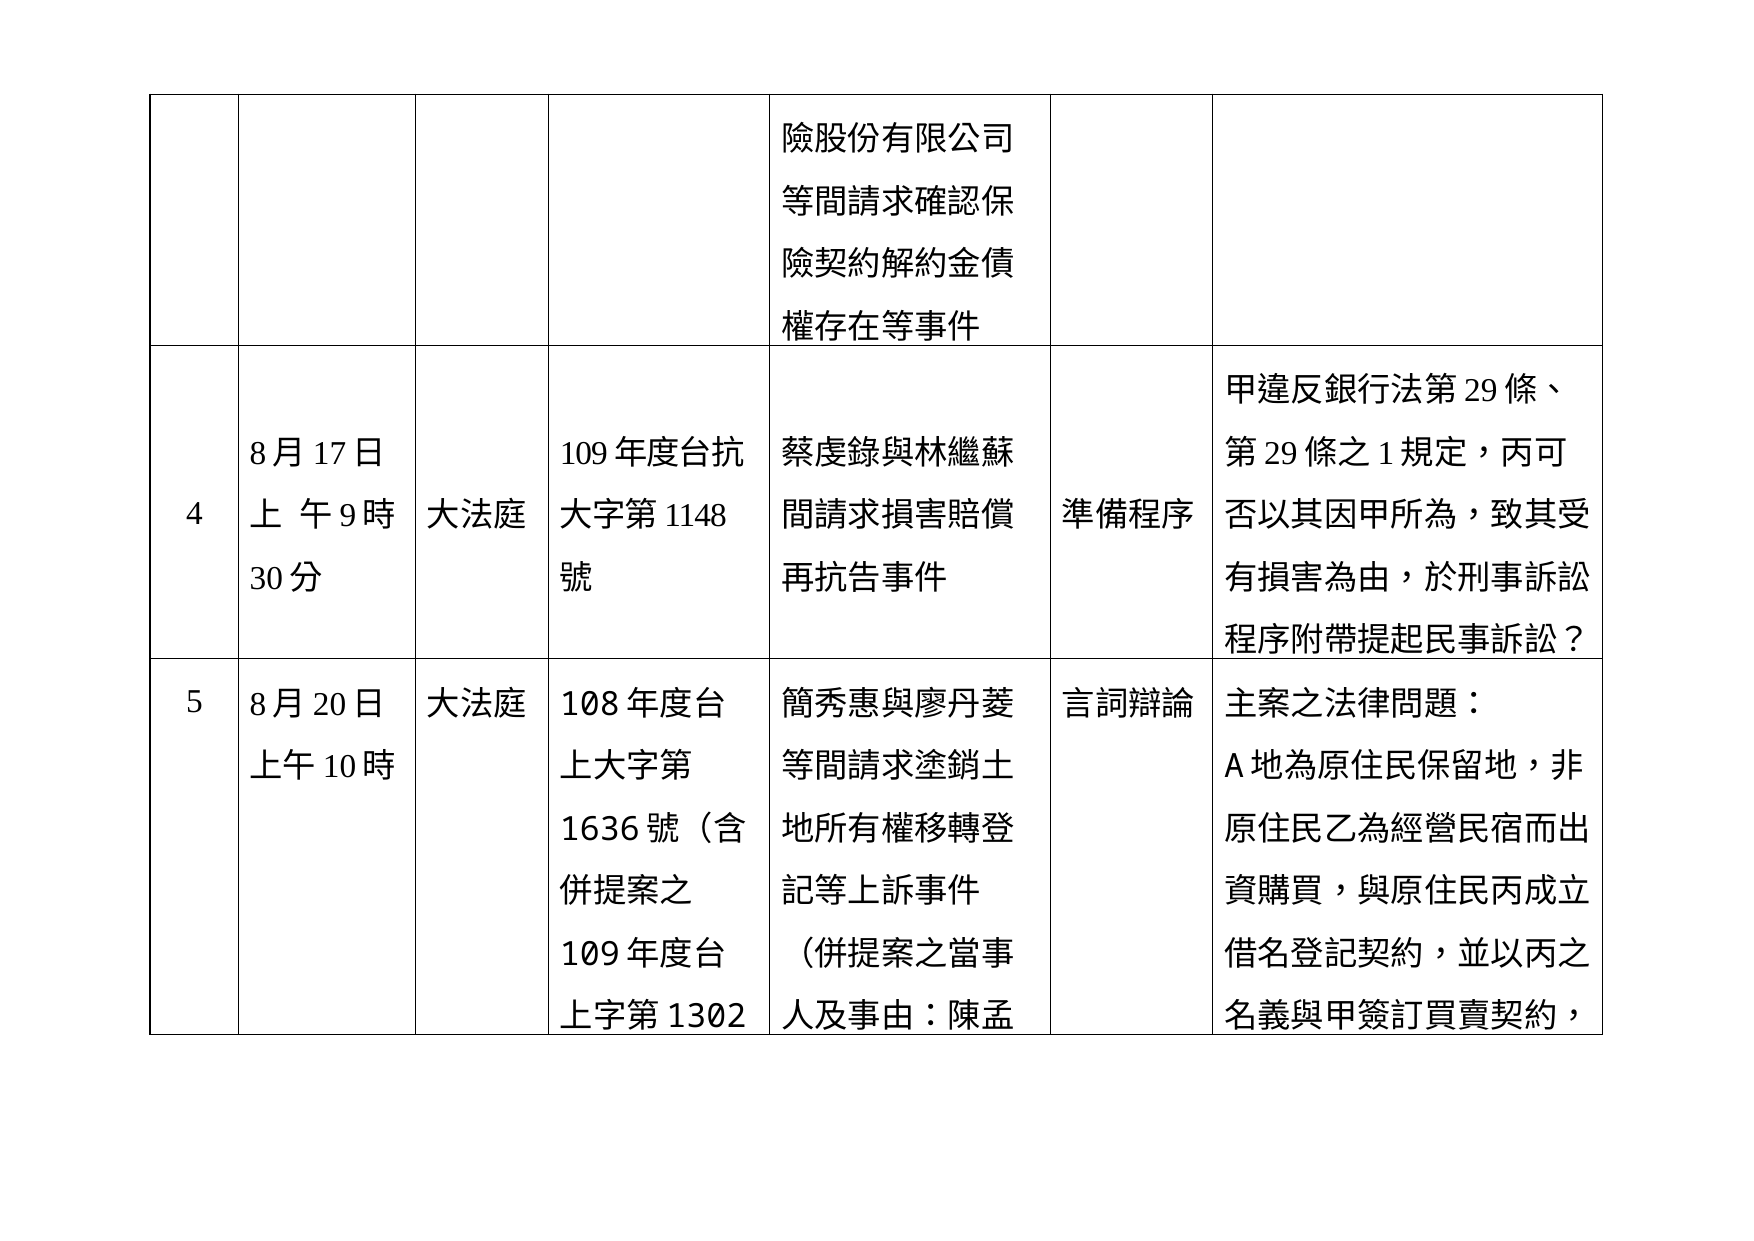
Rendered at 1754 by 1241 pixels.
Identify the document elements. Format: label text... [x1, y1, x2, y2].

table_cell 準備程序 [1051, 346, 1212, 658]
table_cell 109年度台抗大字第1148號 [549, 346, 769, 658]
table_cell [549, 95, 769, 344]
table_cell 蔡虔錄與林繼蘇間請求損害賠償再抗告事件 [770, 346, 1050, 658]
table_cell [1051, 95, 1212, 344]
table_cell 主案之法律問題： A地為原住民保留地，非原住民乙為經營民宿而出資購買，與原住民丙成立借名登記契約，並以丙之名義與甲簽訂買賣契約， [1213, 659, 1602, 1034]
table_cell [416, 95, 548, 344]
table_cell 4 [151, 346, 238, 658]
table_cell [151, 95, 238, 344]
table_cell 大法庭 [416, 659, 548, 1034]
table_cell 5 [151, 659, 238, 1034]
table_cell 甲違反銀行法第29條、第29條之1規定，丙可否以其因甲所為，致其受有損害為由，於刑事訴訟程序附帶提起民事訴訟？ [1213, 346, 1602, 658]
table_cell 8月17日上 午9時30分 [239, 346, 415, 658]
table_cell 簡秀惠與廖丹菱等間請求塗銷土地所有權移轉登記等上訴事件（併提案之當事人及事由：陳孟 [770, 659, 1050, 1034]
table_cell [1213, 95, 1602, 344]
table_cell 險股份有限公司等間請求確認保險契約解約金債權存在等事件 [770, 95, 1050, 344]
table_cell 8月20日 上午10時 [239, 659, 415, 1034]
table_cell 大法庭 [416, 346, 548, 658]
table_cell 言詞辯論 [1051, 659, 1212, 1034]
table_cell [239, 95, 415, 344]
table_cell 108年度台上大字第1636號（含併提案之109年度台上字第1302 [549, 659, 769, 1034]
